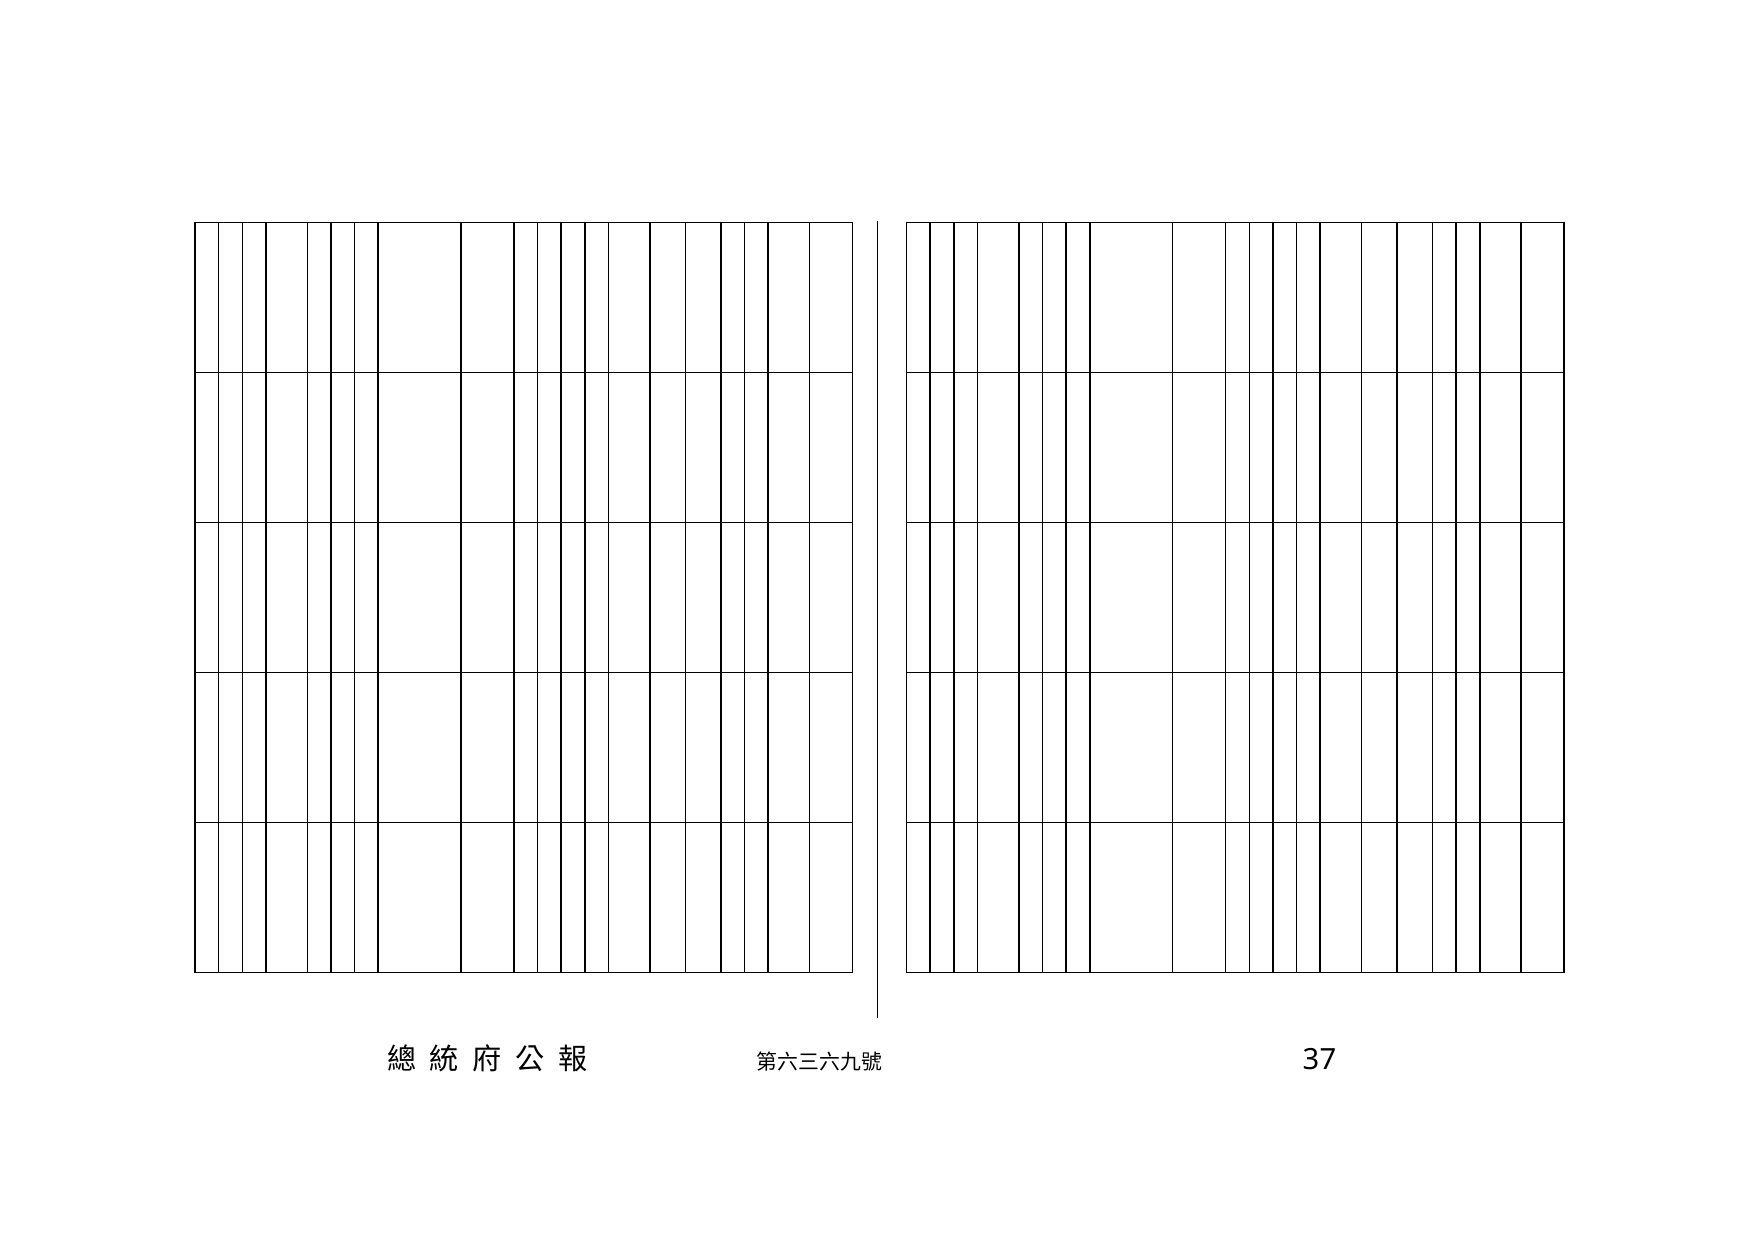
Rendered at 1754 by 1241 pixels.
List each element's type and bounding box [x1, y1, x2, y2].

table_cell [1321, 673, 1361, 822]
table_cell [243, 373, 265, 522]
table_cell [978, 373, 1018, 522]
table_cell [332, 523, 354, 672]
table_cell [609, 823, 649, 972]
table_cell [379, 373, 460, 522]
table_cell [1250, 673, 1272, 822]
table_cell [1020, 673, 1042, 822]
table_cell [978, 523, 1018, 672]
table_cell [745, 673, 767, 822]
table_cell [1020, 223, 1042, 372]
table_cell [1043, 523, 1065, 672]
table_cell [810, 373, 852, 522]
table_cell [1173, 223, 1225, 372]
table_cell [538, 523, 560, 672]
table_cell [515, 223, 537, 372]
table_cell [686, 223, 720, 372]
table_cell [651, 523, 685, 672]
table_cell [515, 523, 537, 672]
table_cell [1020, 823, 1042, 972]
table_cell [267, 523, 307, 672]
table_cell [1321, 523, 1361, 672]
table_cell [308, 823, 330, 972]
table_cell [515, 373, 537, 522]
table_cell [1091, 823, 1172, 972]
table_cell [196, 523, 218, 672]
table_cell [686, 823, 720, 972]
table_cell [196, 223, 218, 372]
table_cell [907, 673, 929, 822]
table_cell [651, 223, 685, 372]
table_cell [1043, 823, 1065, 972]
table_cell [1297, 673, 1319, 822]
table_cell [1481, 373, 1520, 522]
table_cell [1433, 373, 1455, 522]
table_cell [745, 523, 767, 672]
table_cell [1297, 523, 1319, 672]
table_cell [332, 373, 354, 522]
table_cell [332, 223, 354, 372]
table_cell [1362, 823, 1396, 972]
table_cell [243, 223, 265, 372]
table_cell [686, 523, 720, 672]
table_cell [1457, 673, 1479, 822]
table_cell [1321, 823, 1361, 972]
table_cell [769, 223, 809, 372]
table_cell [978, 223, 1018, 372]
table_cell [1173, 673, 1225, 822]
table_cell [379, 823, 460, 972]
table_cell [1274, 673, 1296, 822]
table_cell [267, 823, 307, 972]
table_cell [1173, 373, 1225, 522]
table_cell [379, 523, 460, 672]
table_cell [308, 523, 330, 672]
table_cell [931, 373, 953, 522]
table_cell [562, 373, 584, 522]
table_cell [955, 523, 977, 672]
table_cell [1457, 373, 1479, 522]
table_cell [1398, 223, 1432, 372]
table_cell [562, 223, 584, 372]
table_cell [1091, 373, 1172, 522]
table_cell [1297, 823, 1319, 972]
table_cell [1226, 673, 1249, 822]
table_cell [810, 223, 852, 372]
table_cell [515, 673, 537, 822]
table_cell [219, 823, 242, 972]
table_cell [332, 673, 354, 822]
table_cell [332, 823, 354, 972]
table_cell [243, 823, 265, 972]
table_cell [1173, 523, 1225, 672]
table_cell [196, 373, 218, 522]
table_cell [1522, 823, 1563, 972]
table_cell [931, 523, 953, 672]
table_cell [769, 673, 809, 822]
table_cell [1250, 223, 1272, 372]
table_cell [1043, 373, 1065, 522]
table_cell [722, 223, 744, 372]
table_cell [379, 223, 460, 372]
table_cell [1433, 523, 1455, 672]
table_cell [586, 673, 608, 822]
table_cell [1522, 223, 1563, 372]
table_cell [538, 823, 560, 972]
table_cell [1522, 673, 1563, 822]
table_cell [931, 673, 953, 822]
table_cell [355, 523, 377, 672]
table_cell [355, 673, 377, 822]
table_cell [1481, 223, 1520, 372]
table_cell [219, 373, 242, 522]
table_cell [1481, 523, 1520, 672]
table_cell [651, 673, 685, 822]
table_cell [1457, 823, 1479, 972]
table_cell [219, 673, 242, 822]
table_cell [1067, 223, 1089, 372]
table_cell [1274, 823, 1296, 972]
table_cell [1362, 373, 1396, 522]
table_cell [955, 673, 977, 822]
table_cell [1067, 373, 1089, 522]
table_cell [586, 523, 608, 672]
table_cell [1481, 673, 1520, 822]
table_cell [931, 823, 953, 972]
table_cell [1274, 523, 1296, 672]
table_cell [1020, 523, 1042, 672]
table_cell [1433, 673, 1455, 822]
table_cell [1067, 823, 1089, 972]
table_cell [1173, 823, 1225, 972]
table_cell [379, 673, 460, 822]
table_cell [515, 823, 537, 972]
table_cell [308, 223, 330, 372]
table_cell [745, 823, 767, 972]
table_cell [538, 673, 560, 822]
table_cell [1274, 223, 1296, 372]
table_cell [1067, 523, 1089, 672]
table_cell [462, 823, 513, 972]
table_cell [538, 373, 560, 522]
table_cell [722, 823, 744, 972]
table_cell [1043, 223, 1065, 372]
table_cell [355, 223, 377, 372]
table_cell [907, 823, 929, 972]
table_cell [1226, 523, 1249, 672]
table_cell [1457, 523, 1479, 672]
table_cell [609, 673, 649, 822]
table_cell [1522, 523, 1563, 672]
table_cell [745, 373, 767, 522]
table_cell [810, 823, 852, 972]
table_cell [686, 673, 720, 822]
table_cell [1226, 223, 1249, 372]
table_cell [1398, 823, 1432, 972]
table_cell [907, 523, 929, 672]
table_cell [586, 223, 608, 372]
table_cell [1250, 373, 1272, 522]
table_cell [1433, 223, 1455, 372]
table_cell [609, 373, 649, 522]
table_cell [1250, 823, 1272, 972]
table_cell [219, 523, 242, 672]
table_cell [769, 523, 809, 672]
table_cell [1020, 373, 1042, 522]
table_cell [978, 823, 1018, 972]
table_cell [462, 373, 513, 522]
table_cell [196, 823, 218, 972]
table_cell [586, 373, 608, 522]
table_cell [355, 373, 377, 522]
table_cell [355, 823, 377, 972]
table_cell [1226, 373, 1249, 522]
table_cell [462, 223, 513, 372]
table_cell [308, 673, 330, 822]
table_cell [1297, 373, 1319, 522]
table_cell [1091, 523, 1172, 672]
table_cell [1398, 373, 1432, 522]
table_cell [1362, 673, 1396, 822]
table_cell [1457, 223, 1479, 372]
table_cell [978, 673, 1018, 822]
table_cell [686, 373, 720, 522]
table_cell [562, 673, 584, 822]
table_cell [722, 673, 744, 822]
table_cell [586, 823, 608, 972]
table_cell [907, 223, 929, 372]
table_cell [267, 373, 307, 522]
table_cell [745, 223, 767, 372]
table_cell [1398, 523, 1432, 672]
table_cell [1043, 673, 1065, 822]
table_cell [1362, 523, 1396, 672]
table_cell [1067, 673, 1089, 822]
table_cell [955, 823, 977, 972]
table_cell [1274, 373, 1296, 522]
table_cell [1481, 823, 1520, 972]
table_cell [562, 823, 584, 972]
table_cell [462, 673, 513, 822]
table_cell [609, 523, 649, 672]
table_cell [651, 373, 685, 522]
table_cell [308, 373, 330, 522]
table_cell [907, 373, 929, 522]
table_cell [810, 673, 852, 822]
table_cell [196, 673, 218, 822]
table_cell [955, 223, 977, 372]
table_cell [769, 373, 809, 522]
table_cell [219, 223, 242, 372]
table_cell [538, 223, 560, 372]
table_cell [1522, 373, 1563, 522]
table_cell [1433, 823, 1455, 972]
table_cell [931, 223, 953, 372]
table_cell [955, 373, 977, 522]
table_cell [722, 373, 744, 522]
table_cell [1297, 223, 1319, 372]
table_cell [1398, 673, 1432, 822]
table_cell [609, 223, 649, 372]
table_cell [810, 523, 852, 672]
table_cell [769, 823, 809, 972]
table_cell [462, 523, 513, 672]
table_cell [267, 673, 307, 822]
table_cell [1226, 823, 1249, 972]
table_cell [1250, 523, 1272, 672]
table_cell [1321, 373, 1361, 522]
table_cell [1091, 673, 1172, 822]
table_cell [722, 523, 744, 672]
table_cell [562, 523, 584, 672]
table_cell [243, 523, 265, 672]
table_cell [1321, 223, 1361, 372]
table_cell [1362, 223, 1396, 372]
table_cell [243, 673, 265, 822]
table_cell [1091, 223, 1172, 372]
table_cell [651, 823, 685, 972]
table_cell [267, 223, 307, 372]
